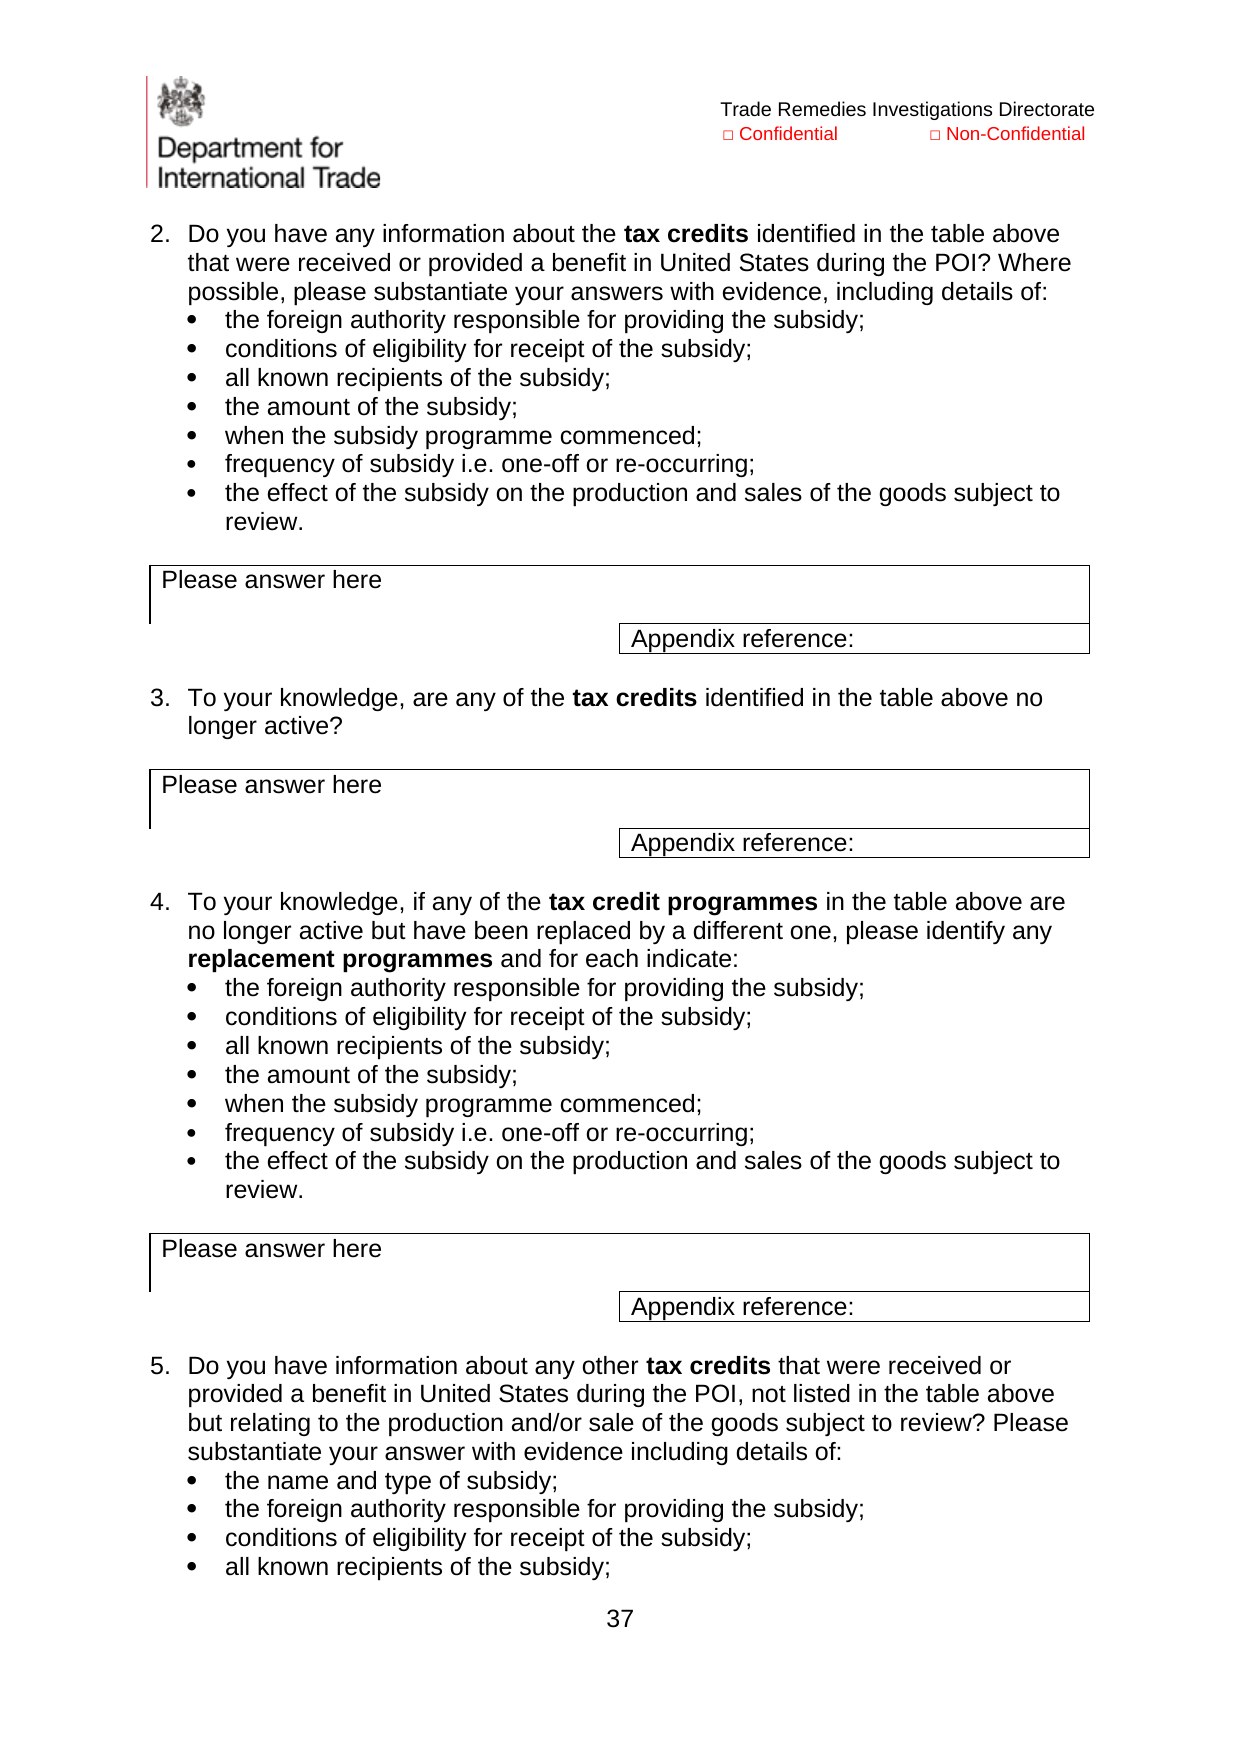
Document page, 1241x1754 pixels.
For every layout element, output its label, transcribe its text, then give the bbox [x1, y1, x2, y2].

list frequency of subsidy i.e. one-off or re-occurring; [187, 1117, 1090, 1146]
table_cell Appendix reference: [620, 829, 1089, 857]
list when the subsidy programme commenced; [187, 1089, 1090, 1117]
list the foreign authority responsible for providing the subsidy; [187, 973, 1090, 1002]
list the effect of the subsidy on the production and sales of the goods subject to review. [187, 478, 1090, 536]
list Do you have information about any other tax credits that were received or provided a benefit in United States during the POI, not listed in the table above but relating to the production and/or sale of the goods subject to review? Please substantiate your answer with evidence including details of: [150, 1351, 1090, 1466]
list the name and type of subsidy; [187, 1466, 1090, 1494]
list Do you have any information about the tax credits identified in the table above that were received or provided a benefit in United States during the POI? Where possible, please substantiate your answers with evidence, including details of: [150, 219, 1090, 305]
list the effect of the subsidy on the production and sales of the goods subject to review. [187, 1146, 1090, 1204]
list conditions of eligibility for receipt of the subsidy; [187, 1523, 1090, 1552]
list the foreign authority responsible for providing the subsidy; [187, 1494, 1090, 1523]
table_header Please answer here [151, 566, 1089, 623]
list frequency of subsidy i.e. one-off or re-occurring; [187, 449, 1090, 478]
list To your knowledge, are any of the tax credits identified in the table above no longer active? [150, 683, 1090, 740]
table_cell [150, 829, 619, 857]
list all known recipients of the subsidy; [187, 1031, 1090, 1060]
list the amount of the subsidy; [187, 1060, 1090, 1089]
table_header Please answer here [151, 770, 1089, 827]
list the foreign authority responsible for providing the subsidy; [187, 305, 1090, 334]
list all known recipients of the subsidy; [187, 363, 1090, 392]
list To your knowledge, if any of the tax credit programmes in the table above are no longer active but have been replaced by a different one, please identify any replacement programmes and for each indicate: [150, 887, 1090, 973]
list when the subsidy programme commenced; [187, 421, 1090, 449]
table_cell Appendix reference: [620, 624, 1089, 653]
list conditions of eligibility for receipt of the subsidy; [187, 334, 1090, 363]
table_header Please answer here [151, 1234, 1089, 1291]
table_cell [150, 1292, 619, 1321]
table_cell [150, 624, 619, 653]
list conditions of eligibility for receipt of the subsidy; [187, 1002, 1090, 1031]
list all known recipients of the subsidy; [187, 1552, 1090, 1581]
table_cell Appendix reference: [620, 1292, 1089, 1321]
list the amount of the subsidy; [187, 392, 1090, 421]
